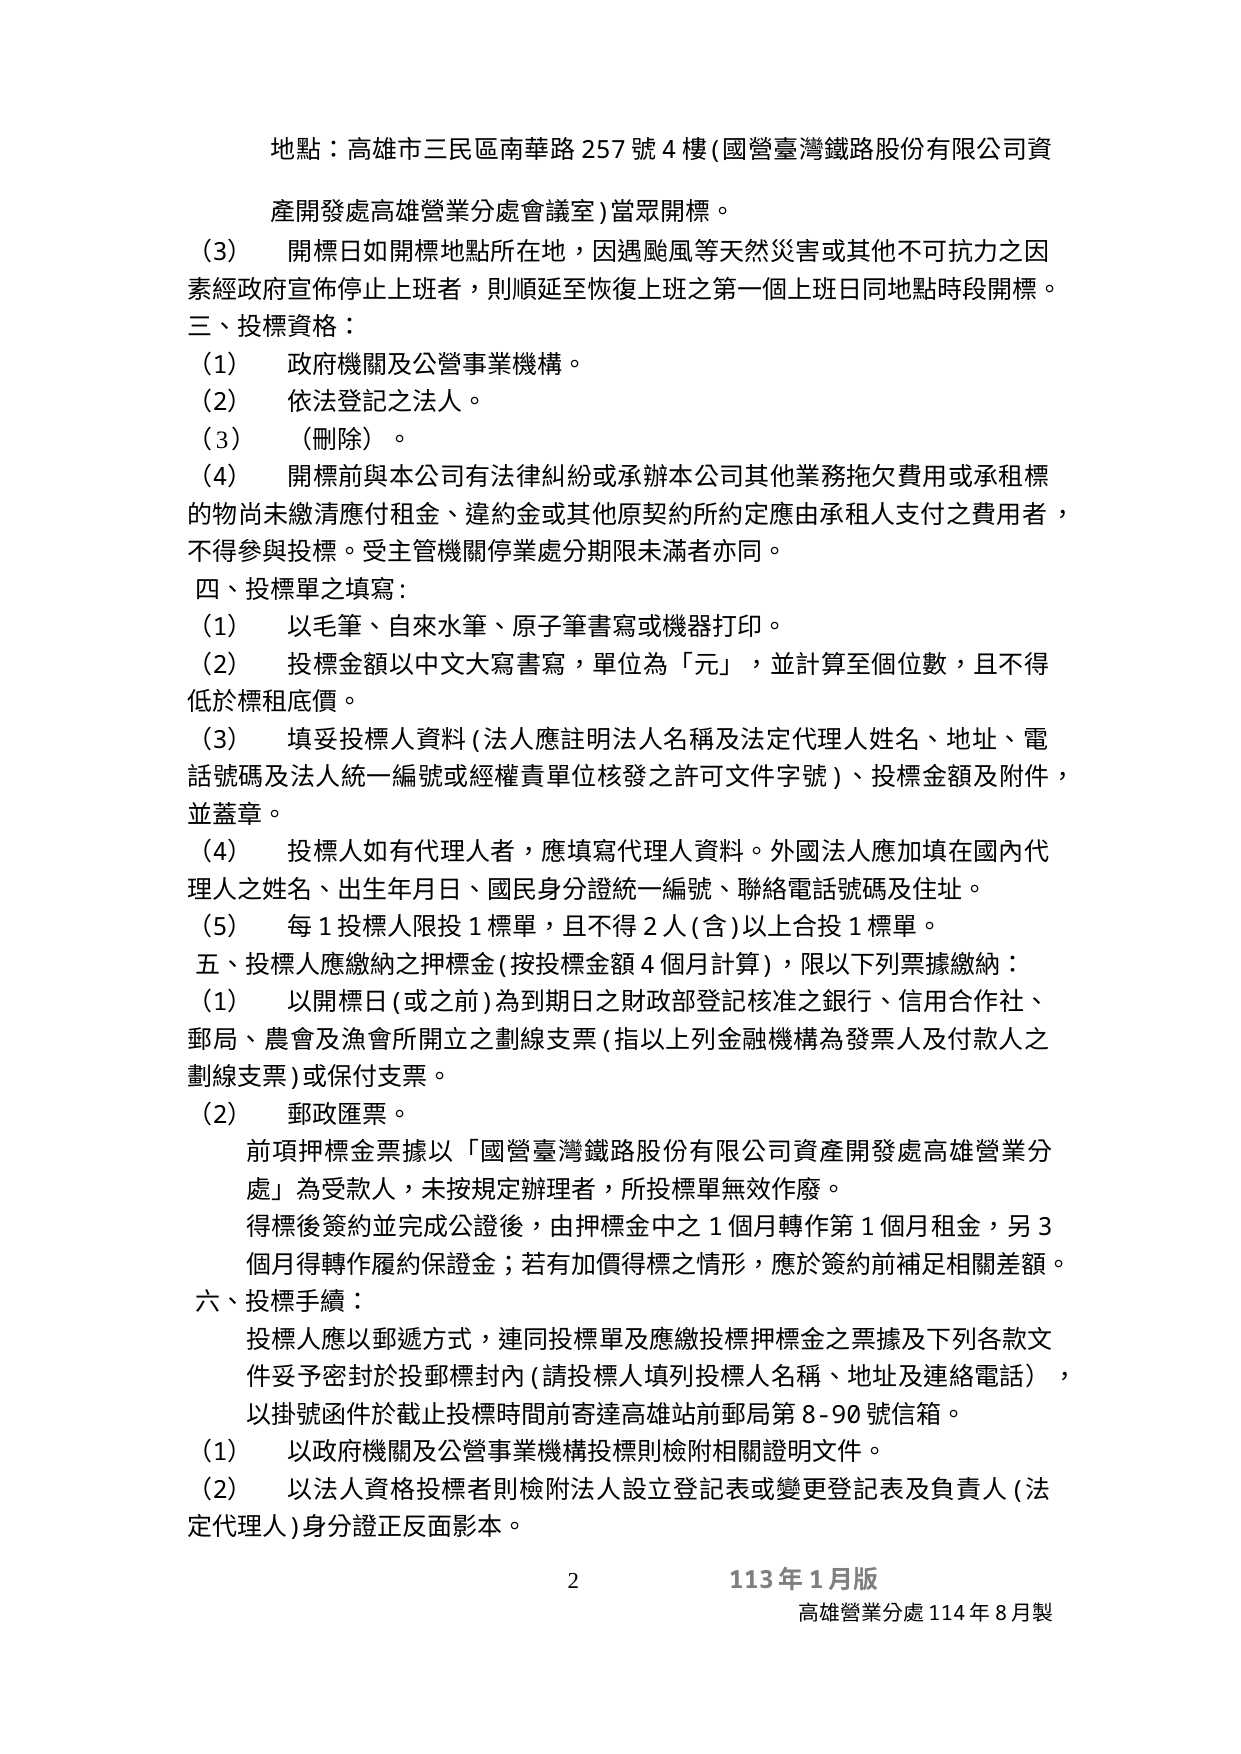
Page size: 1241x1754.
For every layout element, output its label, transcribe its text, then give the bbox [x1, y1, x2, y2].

text 得標後簽約並完成公證後，由押標金中之1個月轉作第1個月租金，另3個月得轉作履約保證金；若有加價得標之情形，應於簽約前補足相關差額。 [246, 1206, 1053, 1281]
text 投標人應以郵遞方式，連同投標單及應繳投標押標金之票據及下列各款文件妥予密封於投郵標封內(請投標人填列投標人名稱、地址及連絡電話），以掛號函件於截止投標時間前寄達高雄站前郵局第8-90號信箱。 [246, 1318, 1053, 1431]
text 三、投標資格： [187, 306, 1053, 343]
list 每1投標人限投1標單，且不得2人(含)以上合投1標單。 [187, 906, 1051, 943]
text 六、投標手續： [195, 1281, 1053, 1318]
list 以開標日(或之前)為到期日之財政部登記核准之銀行、信用合作社、郵局、農會及漁會所開立之劃線支票(指以上列金融機構為發票人及付款人之劃線支票)或保付支票。 [187, 981, 1051, 1093]
list 郵政匯票。 [187, 1093, 1051, 1131]
list 政府機關及公營事業機構。 [187, 343, 1051, 381]
list 填妥投標人資料(法人應註明法人名稱及法定代理人姓名、地址、電話號碼及法人統一編號或經權責單位核發之許可文件字號)、投標金額及附件，並蓋章。 [187, 718, 1051, 831]
list （刪除）。 [187, 418, 1051, 456]
list 以政府機關及公營事業機構投標則檢附相關證明文件。 [187, 1431, 1051, 1468]
list 以法人資格投標者則檢附法人設立登記表或變更登記表及負責人(法定代理人)身分證正反面影本。 [187, 1468, 1051, 1543]
text 地點：高雄市三民區南華路257號4樓(國營臺灣鐵路股份有限公司資產開發處高雄營業分處會議室)當眾開標。 [271, 106, 1053, 231]
list 依法登記之法人。 [187, 381, 1051, 418]
list 開標前與本公司有法律糾紛或承辦本公司其他業務拖欠費用或承租標的物尚未繳清應付租金、違約金或其他原契約所約定應由承租人支付之費用者，不得參與投標。受主管機關停業處分期限未滿者亦同。 [187, 456, 1051, 568]
list 投標人如有代理人者，應填寫代理人資料。外國法人應加填在國內代理人之姓名、出生年月日、國民身分證統一編號、聯絡電話號碼及住址。 [187, 831, 1051, 906]
list 以毛筆、自來水筆、原子筆書寫或機器打印。 [187, 606, 1051, 643]
text 五、投標人應繳納之押標金(按投標金額4個月計算)，限以下列票據繳納： [195, 943, 1053, 981]
text 前項押標金票據以「國營臺灣鐵路股份有限公司資產開發處高雄營業分處」為受款人，未按規定辦理者，所投標單無效作廢。 [246, 1131, 1053, 1206]
list 投標金額以中文大寫書寫，單位為「元」，並計算至個位數，且不得低於標租底價。 [187, 643, 1051, 718]
text 四、投標單之填寫: [195, 568, 1053, 606]
list 開標日如開標地點所在地，因遇颱風等天然災害或其他不可抗力之因素經政府宣佈停止上班者，則順延至恢復上班之第一個上班日同地點時段開標。 [187, 231, 1051, 306]
